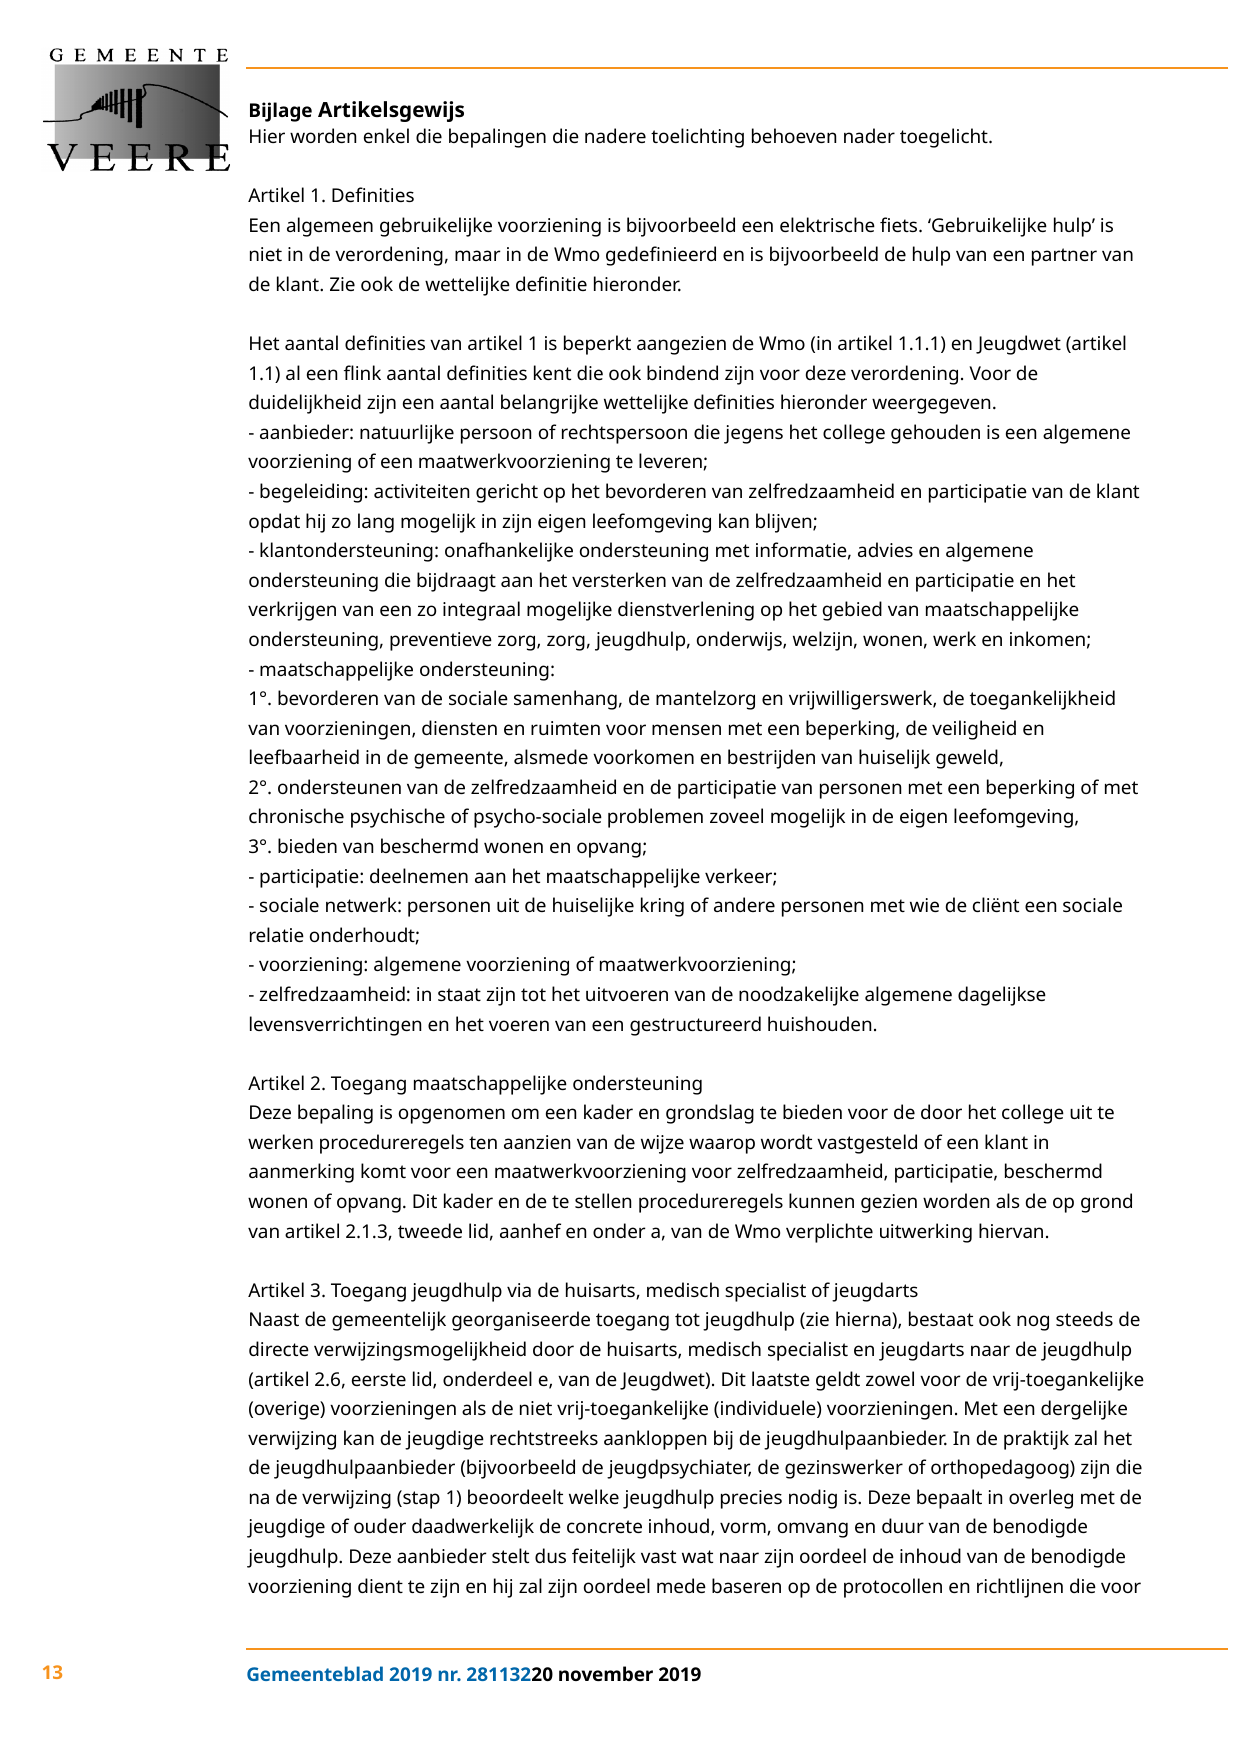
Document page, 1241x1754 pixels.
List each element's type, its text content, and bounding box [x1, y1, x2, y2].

text 3°. bieden van beschermd wonen en opvang; [248, 833, 1152, 859]
text Bijlage Artikelsgewijs [248, 95, 1152, 123]
text Deze bepaling is opgenomen om een kader en grondslag te bieden voor de door het college uit te werken procedureregels ten aanzien van de wijze waarop wordt vastgesteld of een klant in aanmerking komt voor een maatwerkvoorziening voor zelfredzaamheid, participatie, beschermd wonen of opvang. Dit kader en de te stellen procedureregels kunnen gezien worden als de op grond van artikel 2.1.3, tweede lid, aanhef en onder a, van de Wmo verplichte uitwerking hiervan. [248, 1099, 1152, 1244]
text - zelfredzaamheid: in staat zijn tot het uitvoeren van de noodzakelijke algemene dagelijkse levensverrichtingen en het voeren van een gestructureerd huishouden. [248, 981, 1152, 1037]
text 1°. bevorderen van de sociale samenhang, de mantelzorg en vrijwilligerswerk, de toegankelijkheid van voorzieningen, diensten en ruimten voor mensen met een beperking, de veiligheid en leefbaarheid in de gemeente, alsmede voorkomen en bestrijden van huiselijk geweld, [248, 685, 1152, 770]
text Naast de gemeentelijk georganiseerde toegang tot jeugdhulp (zie hierna), bestaat ook nog steeds de directe verwijzingsmogelijkheid door de huisarts, medisch specialist en jeugdarts naar de jeugdhulp (artikel 2.6, eerste lid, onderdeel e, van de Jeugdwet). Dit laatste geldt zowel voor de vrij-toegankelijke (overige) voorzieningen als de niet vrij-toegankelijke (individuele) voorzieningen. Met een dergelijke verwijzing kan de jeugdige rechtstreeks aankloppen bij de jeugdhulpaanbieder. In de praktijk zal het de jeugdhulpaanbieder (bijvoorbeeld de jeugdpsychiater, de gezinswerker of orthopedagoog) zijn die na de verwijzing (stap 1) beoordeelt welke jeugdhulp precies nodig is. Deze bepaalt in overleg met de jeugdige of ouder daadwerkelijk de concrete inhoud, vorm, omvang en duur van de benodigde jeugdhulp. Deze aanbieder stelt dus feitelijk vast wat naar zijn oordeel de inhoud van de benodigde voorziening dient te zijn en hij zal zijn oordeel mede baseren op de protocollen en richtlijnen die voor [248, 1307, 1152, 1599]
text - maatschappelijke ondersteuning: [248, 656, 1152, 682]
text - participatie: deelnemen aan het maatschappelijke verkeer; [248, 863, 1152, 889]
text Artikel 3. Toegang jeugdhulp via de huisarts, medisch specialist of jeugdarts [248, 1277, 1152, 1303]
text - klantondersteuning: onafhankelijke ondersteuning met informatie, advies en algemene ondersteuning die bijdraagt aan het versterken van de zelfredzaamheid en participatie en het verkrijgen van een zo integraal mogelijke dienstverlening op het gebied van maatschappelijke ondersteuning, preventieve zorg, zorg, jeugdhulp, onderwijs, welzijn, wonen, werk en inkomen; [248, 537, 1152, 652]
text - aanbieder: natuurlijke persoon of rechtspersoon die jegens het college gehouden is een algemene voorziening of een maatwerkvoorziening te leveren; [248, 419, 1152, 474]
text - begeleiding: activiteiten gericht op het bevorderen van zelfredzaamheid en participatie van de klant opdat hij zo lang mogelijk in zijn eigen leefomgeving kan blijven; [248, 478, 1152, 534]
text Een algemeen gebruikelijke voorziening is bijvoorbeeld een elektrische fiets. ‘Gebruikelijke hulp’ is niet in de verordening, maar in de Wmo gedefinieerd en is bijvoorbeeld de hulp van een partner van de klant. Zie ook de wettelijke definitie hieronder. [248, 212, 1152, 297]
text 2°. ondersteunen van de zelfredzaamheid en de participatie van personen met een beperking of met chronische psychische of psycho-sociale problemen zoveel mogelijk in de eigen leefomgeving, [248, 774, 1152, 829]
text Het aantal definities van artikel 1 is beperkt aangezien de Wmo (in artikel 1.1.1) en Jeugdwet (artikel 1.1) al een flink aantal definities kent die ook bindend zijn voor deze verordening. Voor de duidelijkheid zijn een aantal belangrijke wettelijke definities hieronder weergegeven. [248, 330, 1152, 415]
text Artikel 1. Definities [248, 182, 1152, 208]
text Hier worden enkel die bepalingen die nadere toelichting behoeven nader toegelicht. [248, 123, 1152, 149]
text - sociale netwerk: personen uit de huiselijke kring of andere personen met wie de cliёnt een sociale relatie onderhoudt; [248, 892, 1152, 948]
picture [41, 47, 231, 172]
text Artikel 2. Toegang maatschappelijke ondersteuning [248, 1070, 1152, 1096]
text - voorziening: algemene voorziening of maatwerkvoorziening; [248, 952, 1152, 977]
